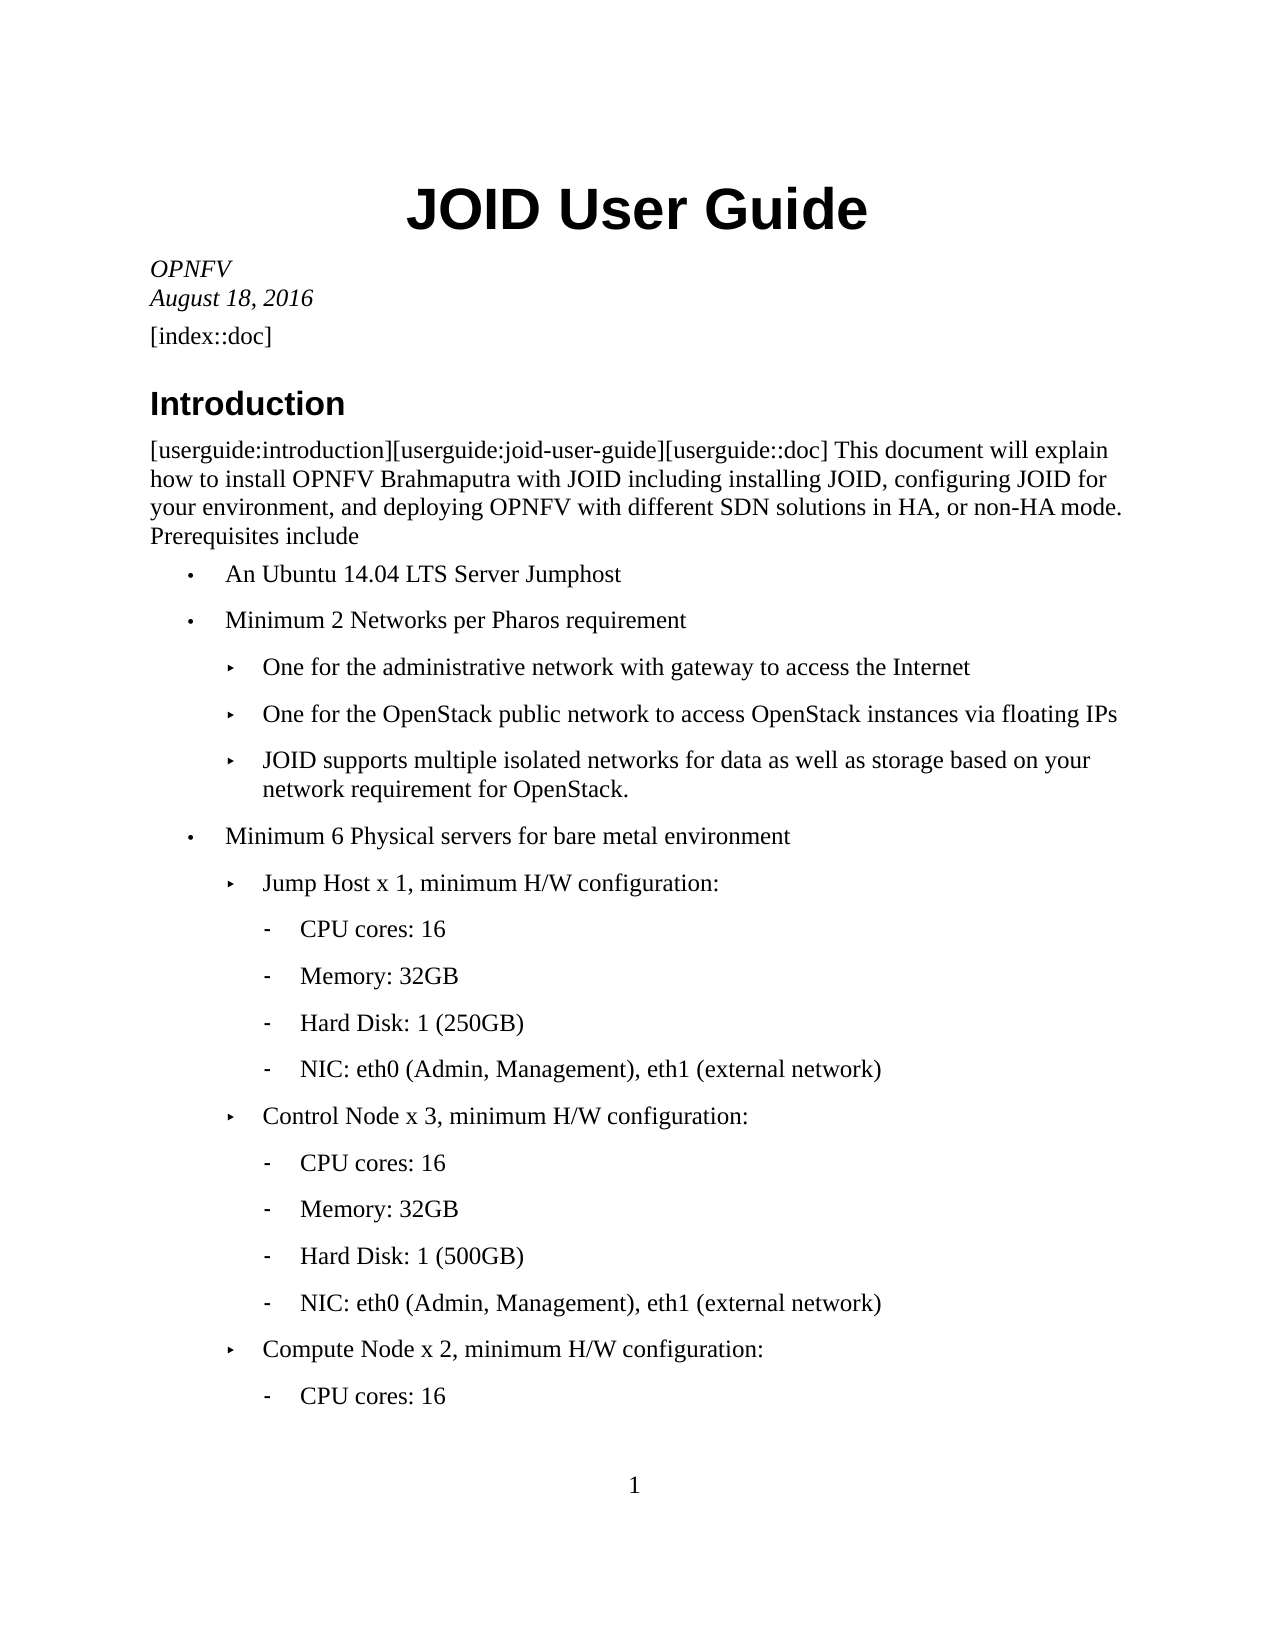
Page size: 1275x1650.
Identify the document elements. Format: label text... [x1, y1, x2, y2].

list Compute Node x 2, minimum H/W configuration: [225, 1334, 1125, 1363]
list Jump Host x 1, minimum H/W configuration: [225, 868, 1125, 896]
list Memory: 32GB [262, 961, 1125, 990]
list Memory: 32GB [262, 1194, 1125, 1223]
text August 18, 2016 [150, 283, 1125, 312]
list One for the administrative network with gateway to access the Internet [225, 652, 1125, 681]
subtitle Introduction [150, 384, 1125, 422]
list An Ubuntu 14.04 LTS Server Jumphost [187, 559, 1125, 588]
list NIC: eth0 (Admin, Management), eth1 (external network) [262, 1054, 1125, 1083]
list Hard Disk: 1 (500GB) [262, 1241, 1125, 1270]
text [index::doc] [150, 321, 1125, 350]
list CPU cores: 16 [262, 1381, 1125, 1410]
text [userguide:introduction][userguide:joid-user-guide][userguide::doc] This document will explain how to install OPNFV Brahmaputra with JOID including installing JOID, configuring JOID for your environment, and deploying OPNFV with different SDN solutions in HA, or non-HA mode. Prerequisites include [150, 435, 1125, 550]
list Minimum 2 Networks per Pharos requirement [187, 606, 1125, 634]
list NIC: eth0 (Admin, Management), eth1 (external network) [262, 1288, 1125, 1316]
title JOID User Guide [150, 175, 1125, 242]
list Control Node x 3, minimum H/W configuration: [225, 1101, 1125, 1130]
list CPU cores: 16 [262, 1148, 1125, 1176]
text OPNFV [150, 254, 1125, 283]
list One for the OpenStack public network to access OpenStack instances via floating IPs [225, 699, 1125, 728]
list Minimum 6 Physical servers for bare metal environment [187, 821, 1125, 850]
list JOID supports multiple isolated networks for data as well as storage based on your network requirement for OpenStack. [225, 746, 1125, 803]
list Hard Disk: 1 (250GB) [262, 1008, 1125, 1036]
list CPU cores: 16 [262, 914, 1125, 943]
